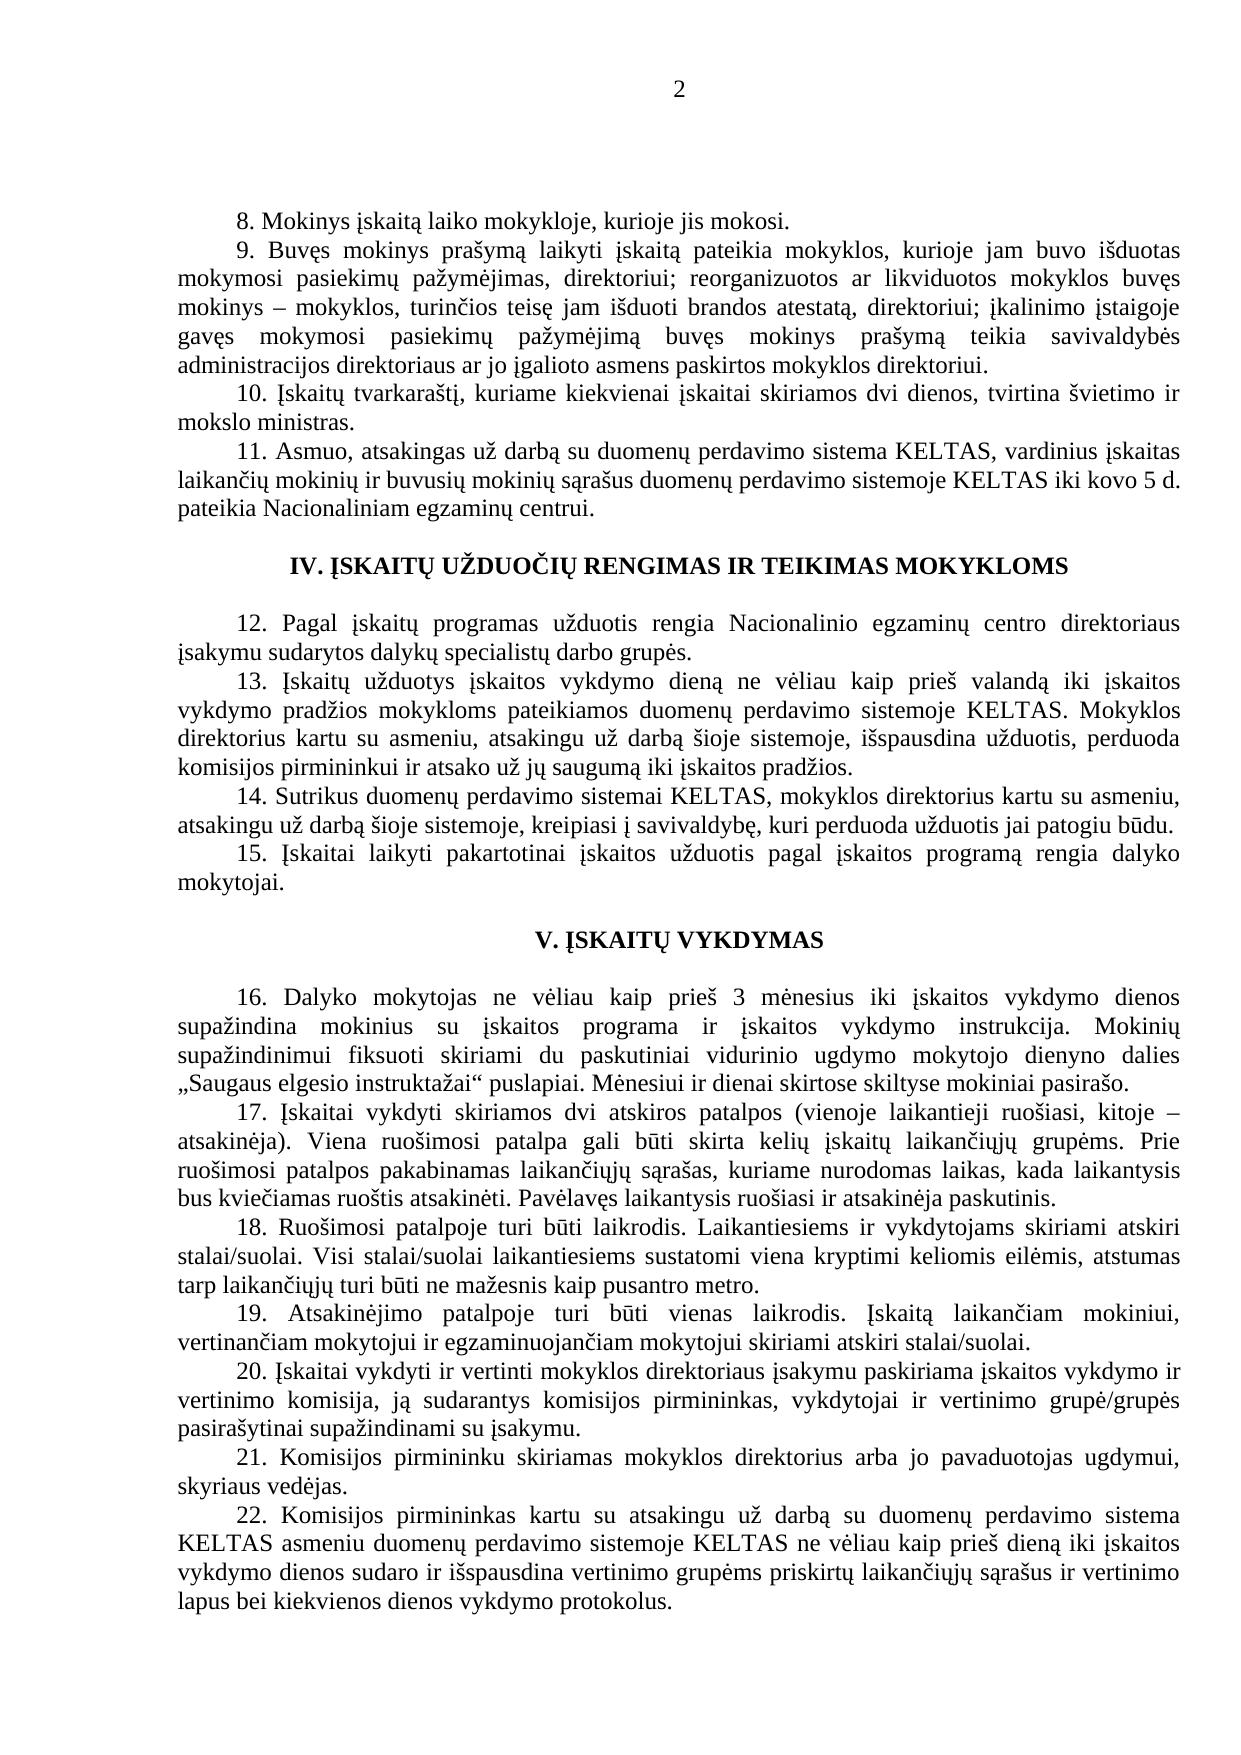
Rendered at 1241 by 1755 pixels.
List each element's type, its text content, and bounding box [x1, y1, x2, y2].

text 11. Asmuo, atsakingas už darbą su duomenų perdavimo sistema KELTAS, vardinius įskaitas laikančių mokinių ir buvusių mokinių sąrašus duomenų perdavimo sistemoje KELTAS iki kovo 5 d. pateikia Nacionaliniam egzaminų centrui. [177, 436, 1181, 522]
text 17. Įskaitai vykdyti skiriamos dvi atskiros patalpos (vienoje laikantieji ruošiasi, kitoje – atsakinėja). Viena ruošimosi patalpa gali būti skirta kelių įskaitų laikančiųjų grupėms. Prie ruošimosi patalpos pakabinamas laikančiųjų sąrašas, kuriame nurodomas laikas, kada laikantysis bus kviečiamas ruoštis atsakinėti. Pavėlavęs laikantysis ruošiasi ir atsakinėja paskutinis. [177, 1097, 1181, 1212]
text 21. Komisijos pirmininku skiriamas mokyklos direktorius arba jo pavaduotojas ugdymui, skyriaus vedėjas. [177, 1442, 1181, 1500]
text 10. Įskaitų tvarkaraštį, kuriame kiekvienai įskaitai skiriamos dvi dienos, tvirtina švietimo ir mokslo ministras. [177, 378, 1181, 436]
text 15. Įskaitai laikyti pakartotinai įskaitos užduotis pagal įskaitos programą rengia dalyko mokytojai. [177, 838, 1181, 896]
text 18. Ruošimosi patalpoje turi būti laikrodis. Laikantiesiems ir vykdytojams skiriami atskiri stalai/suolai. Visi stalai/suolai laikantiesiems sustatomi viena kryptimi keliomis eilėmis, atstumas tarp laikančiųjų turi būti ne mažesnis kaip pusantro metro. [177, 1212, 1181, 1298]
text 8. Mokinys įskaitą laiko mokykloje, kurioje jis mokosi. [177, 206, 1181, 235]
text 13. Įskaitų užduotys įskaitos vykdymo dieną ne vėliau kaip prieš valandą iki įskaitos vykdymo pradžios mokykloms pateikiamos duomenų perdavimo sistemoje KELTAS. Mokyklos direktorius kartu su asmeniu, atsakingu už darbą šioje sistemoje, išspausdina užduotis, perduoda komisijos pirmininkui ir atsako už jų saugumą iki įskaitos pradžios. [177, 666, 1181, 781]
text 19. Atsakinėjimo patalpoje turi būti vienas laikrodis. Įskaitą laikančiam mokiniui, vertinančiam mokytojui ir egzaminuojančiam mokytojui skiriami atskiri stalai/suolai. [177, 1298, 1181, 1356]
text IV. ĮSKAITŲ UŽDUOČIŲ RENGIMAS IR TEIKIMAS MOKYKLOMS [177, 551, 1181, 580]
text 20. Įskaitai vykdyti ir vertinti mokyklos direktoriaus įsakymu paskiriama įskaitos vykdymo ir vertinimo komisija, ją sudarantys komisijos pirmininkas, vykdytojai ir vertinimo grupė/grupės pasirašytinai supažindinami su įsakymu. [177, 1356, 1181, 1442]
text 12. Pagal įskaitų programas užduotis rengia Nacionalinio egzaminų centro direktoriaus įsakymu sudarytos dalykų specialistų darbo grupės. [177, 608, 1181, 666]
text 9. Buvęs mokinys prašymą laikyti įskaitą pateikia mokyklos, kurioje jam buvo išduotas mokymosi pasiekimų pažymėjimas, direktoriui; reorganizuotos ar likviduotos mokyklos buvęs mokinys – mokyklos, turinčios teisę jam išduoti brandos atestatą, direktoriui; įkalinimo įstaigoje gavęs mokymosi pasiekimų pažymėjimą buvęs mokinys prašymą teikia savivaldybės administracijos direktoriaus ar jo įgalioto asmens paskirtos mokyklos direktoriui. [177, 235, 1181, 378]
text 16. Dalyko mokytojas ne vėliau kaip prieš 3 mėnesius iki įskaitos vykdymo dienos supažindina mokinius su įskaitos programa ir įskaitos vykdymo instrukcija. Mokinių supažindinimui fiksuoti skiriami du paskutiniai vidurinio ugdymo mokytojo dienyno dalies „Saugaus elgesio instruktažai“ puslapiai. Mėnesiui ir dienai skirtose skiltyse mokiniai pasirašo. [177, 982, 1181, 1097]
text V. ĮSKAITŲ VYKDYMAS [177, 925, 1181, 953]
text 22. Komisijos pirmininkas kartu su atsakingu už darbą su duomenų perdavimo sistema KELTAS asmeniu duomenų perdavimo sistemoje KELTAS ne vėliau kaip prieš dieną iki įskaitos vykdymo dienos sudaro ir išspausdina vertinimo grupėms priskirtų laikančiųjų sąrašus ir vertinimo lapus bei kiekvienos dienos vykdymo protokolus. [177, 1500, 1181, 1615]
text 14. Sutrikus duomenų perdavimo sistemai KELTAS, mokyklos direktorius kartu su asmeniu, atsakingu už darbą šioje sistemoje, kreipiasi į savivaldybę, kuri perduoda užduotis jai patogiu būdu. [177, 781, 1181, 838]
